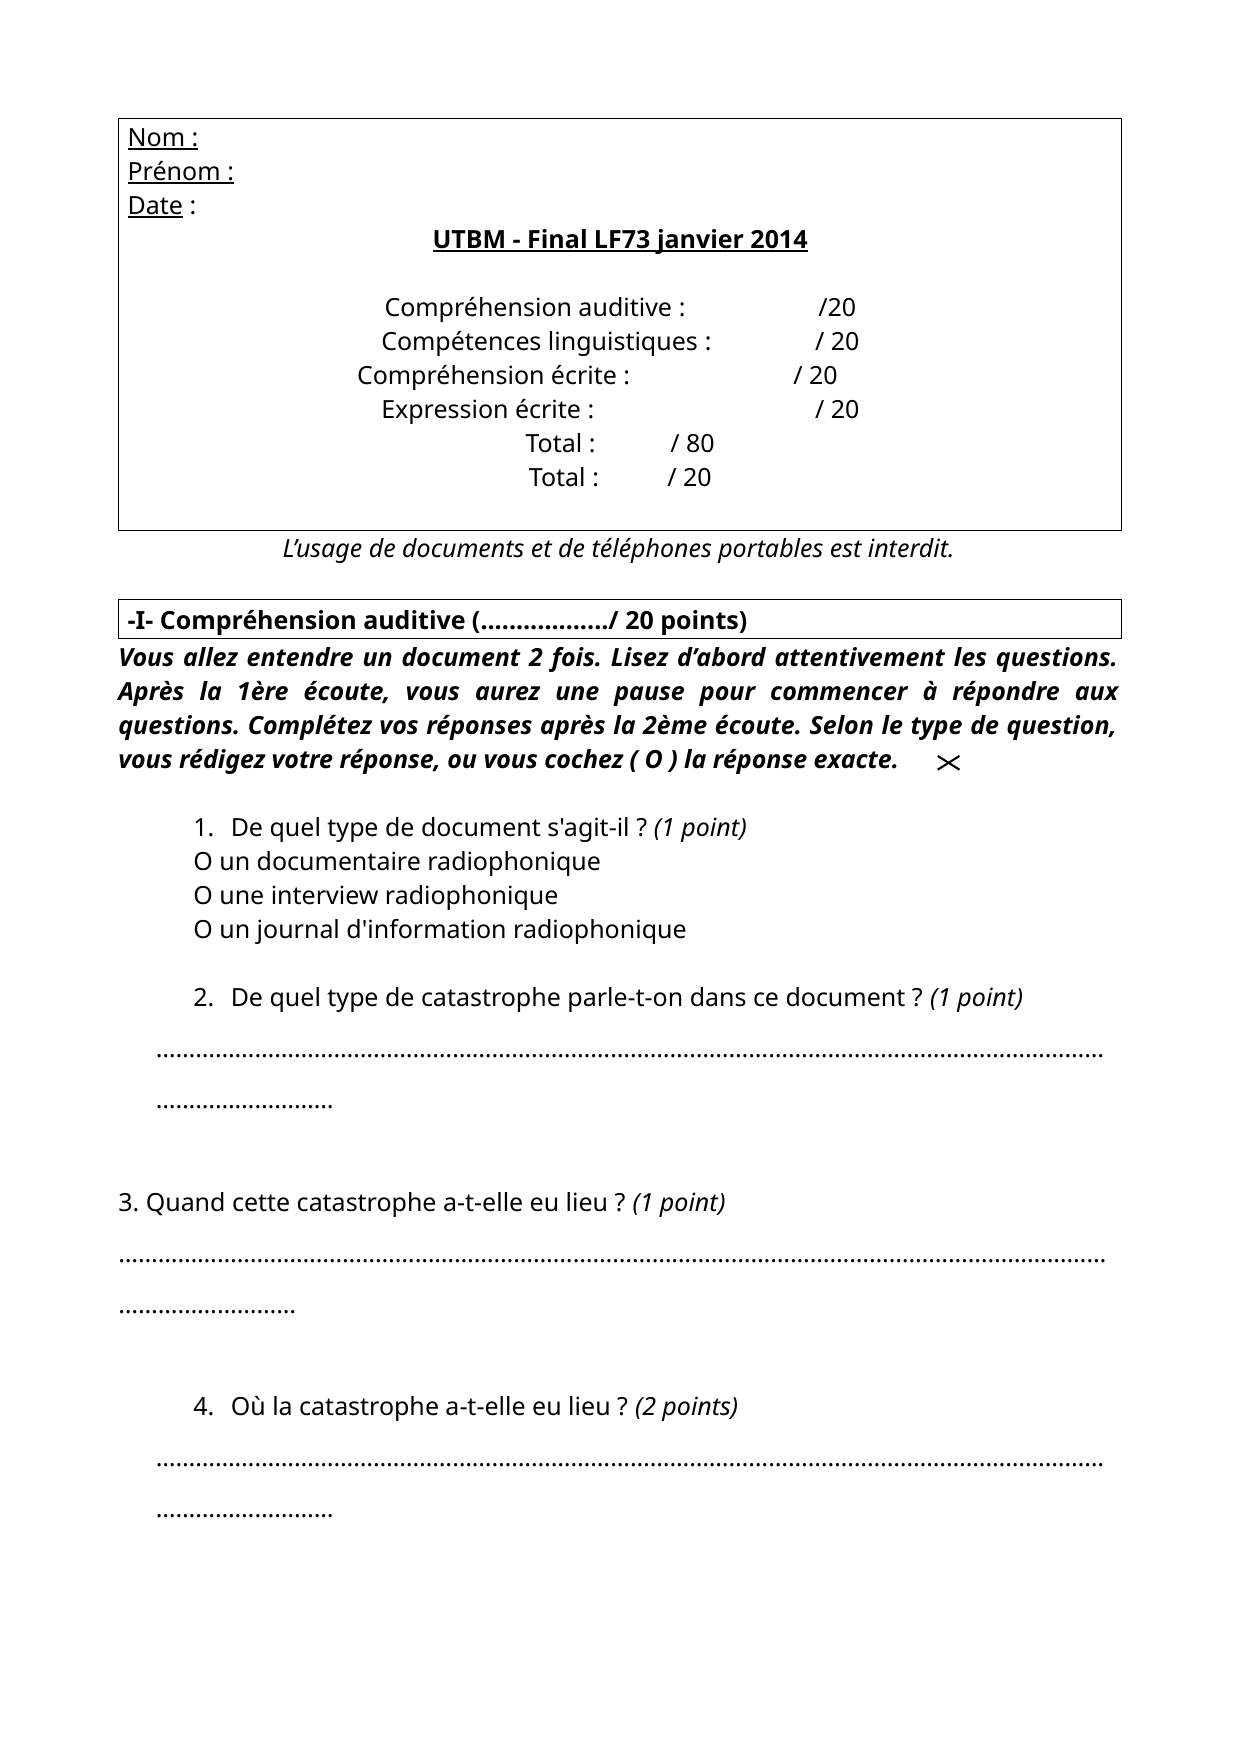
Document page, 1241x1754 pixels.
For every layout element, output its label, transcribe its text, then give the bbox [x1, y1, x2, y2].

text -I- Compréhension auditive (................../ 20 points) [119, 600, 1121, 638]
text Compréhension écrite : / 20 [119, 357, 1121, 391]
text Total : / 20 [119, 459, 1121, 494]
list ……………………………………………………………………………………………………………………………………………………… [156, 1031, 1122, 1116]
list 3. Quand cette catastrophe a-t-elle eu lieu ? (1 point) [118, 1184, 1122, 1218]
text L’usage de documents et de téléphones portables est interdit. [118, 531, 1122, 565]
list О un journal d'information radiophonique [193, 912, 1122, 946]
text Compréhension auditive : /20 [119, 288, 1121, 322]
text Expression écrite : / 20 [119, 391, 1121, 425]
list De quel type de catastrophe parle-t-on dans ce document ? (1 point) [193, 980, 1122, 1014]
list …………………………………………………………………………………………………………………………………………………………… [118, 1235, 1122, 1320]
list О une interview radiophonique [193, 878, 1122, 912]
list De quel type de document s'agit-il ? (1 point) [193, 810, 1122, 844]
text UTBM - Final LF73 janvier 2014 [119, 220, 1121, 255]
text Vous allez entendre un document 2 fois. Lisez d’abord attentivement les questions. Après la 1ère écoute, vous aurez une pause pour commencer à répondre aux questions. Complétez vos réponses après la 2ème écoute. Selon le type de question, vous rédigez votre réponse, ou vous cochez ( О ) la réponse exacte. [118, 639, 1122, 776]
text Prénom : [119, 152, 1121, 186]
text Date : [119, 186, 1121, 220]
text Compétences linguistiques : / 20 [119, 322, 1121, 357]
list ……………………………………………………………………………………………………………………………………………………… [156, 1439, 1122, 1524]
list О un documentaire radiophonique [193, 844, 1122, 878]
text Total : / 80 [119, 425, 1121, 459]
text Nom : [119, 119, 1121, 152]
list Où la catastrophe a-t-elle eu lieu ? (2 points) [193, 1388, 1122, 1422]
